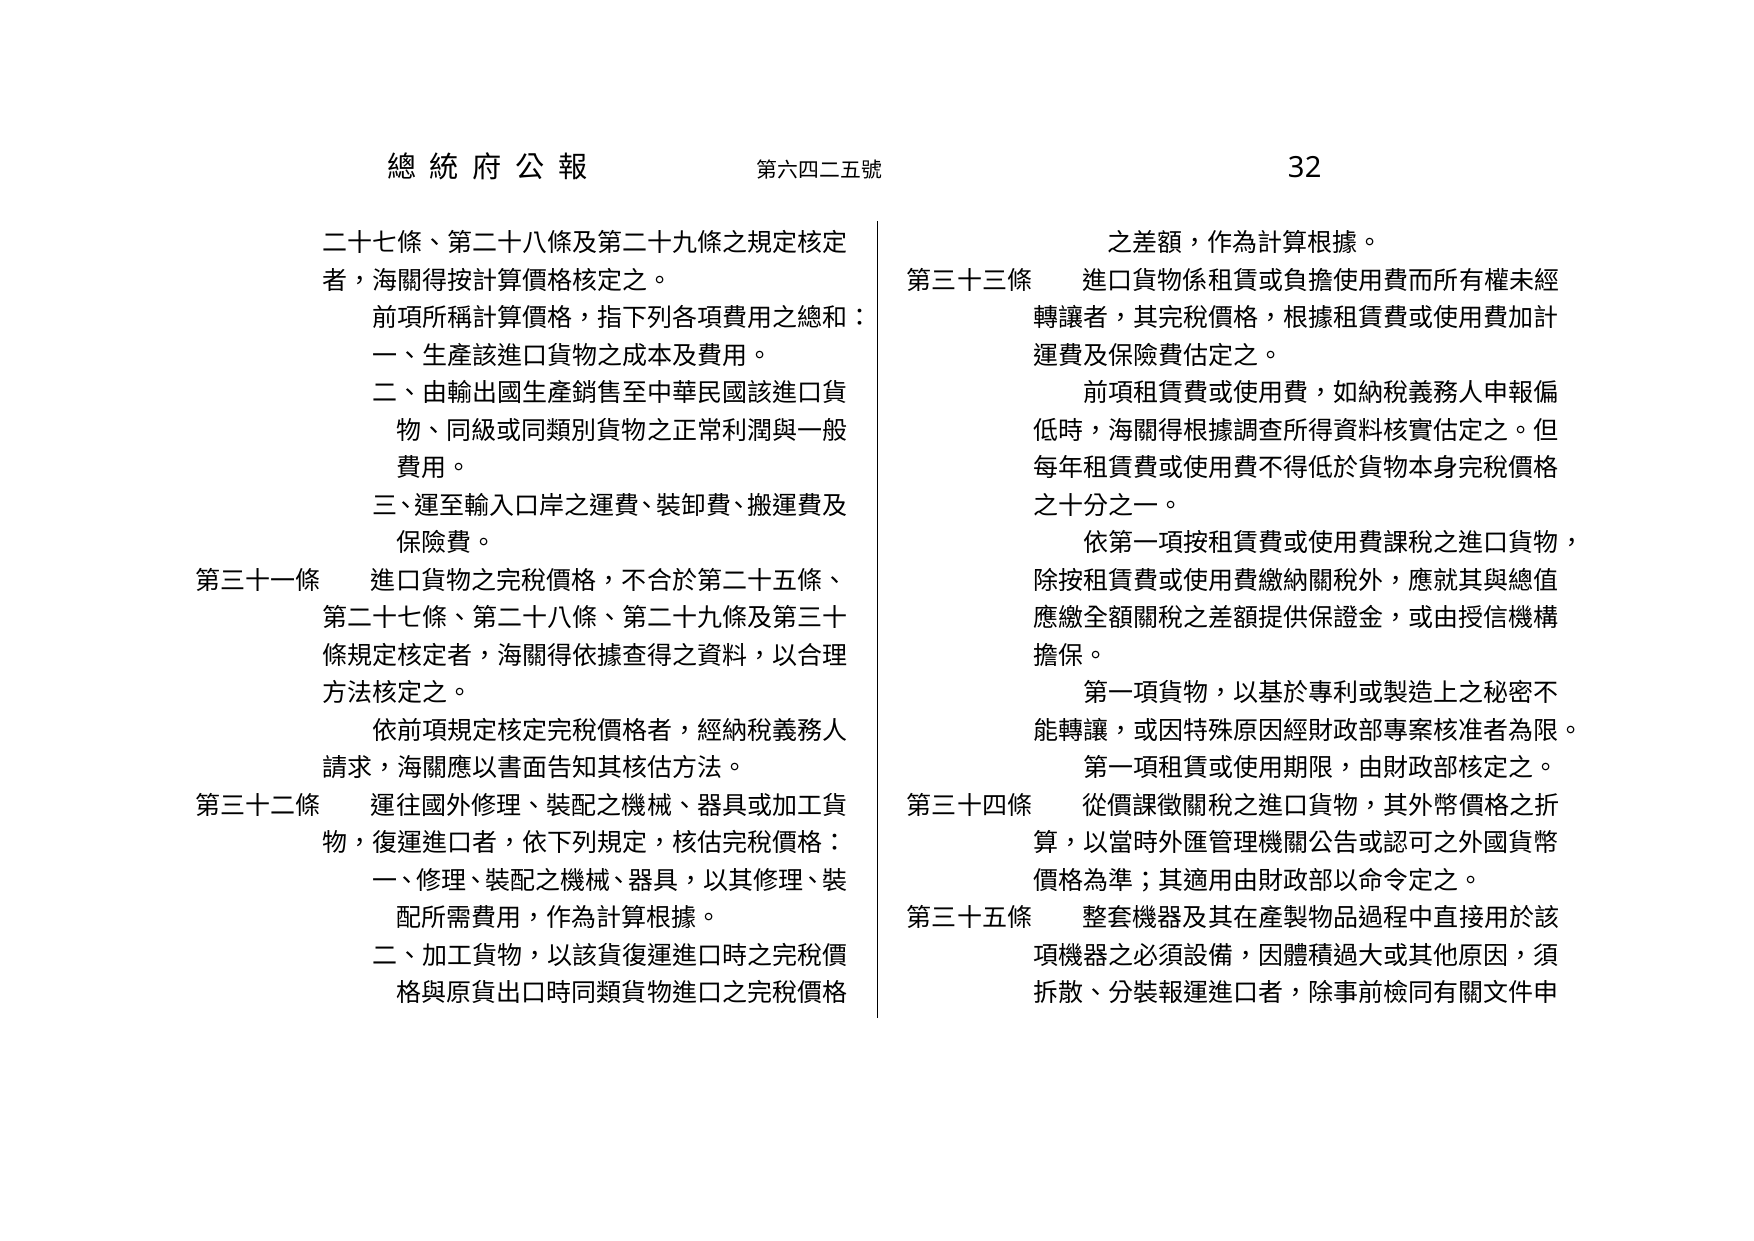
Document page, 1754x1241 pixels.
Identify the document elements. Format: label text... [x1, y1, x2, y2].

text 依前項規定核定完稅價格者，經納稅義務人請求，海關應以書面告知其核估方法。 [322, 709, 847, 784]
text 二、加工貨物，以該貨復運進口時之完稅價格與原貨出口時同類貨物進口之完稅價格 [372, 934, 847, 1009]
text 第一項貨物，以基於專利或製造上之秘密不能轉讓，或因特殊原因經財政部專案核准者為限。 [1033, 672, 1559, 747]
text 依第一項按租賃費或使用費課稅之進口貨物，除按租賃費或使用費繳納關稅外，應就其與總值應繳全額關稅之差額提供保證金，或由授信機構擔保。 [1033, 522, 1559, 672]
text 二十七條、第二十八條及第二十九條之規定核定者，海關得按計算價格核定之。 [195, 222, 847, 297]
text 前項所稱計算價格，指下列各項費用之總和： [322, 297, 847, 334]
text 第三十三條 進口貨物係租賃或負擔使用費而所有權未經轉讓者，其完稅價格，根據租賃費或使用費加計運費及保險費估定之。 [907, 259, 1559, 372]
text 第三十二條 運往國外修理、裝配之機械、器具或加工貨物，復運進口者，依下列規定，核估完稅價格： [195, 784, 847, 859]
text 第一項租賃或使用期限，由財政部核定之。 [1033, 747, 1559, 784]
text 一、修理、裝配之機械、器具，以其修理、裝配所需費用，作為計算根據。 [372, 859, 847, 934]
text 前項租賃費或使用費，如納稅義務人申報偏低時，海關得根據調查所得資料核實估定之。但每年租賃費或使用費不得低於貨物本身完稅價格之十分之一。 [1033, 372, 1559, 522]
text 第三十四條 從價課徵關稅之進口貨物，其外幣價格之折算，以當時外匯管理機關公告或認可之外國貨幣價格為準；其適用由財政部以命令定之。 [907, 784, 1559, 897]
text 第三十一條 進口貨物之完稅價格，不合於第二十五條、第二十七條、第二十八條、第二十九條及第三十條規定核定者，海關得依據查得之資料，以合理方法核定之。 [195, 559, 847, 709]
text 二、由輸出國生產銷售至中華民國該進口貨物、同級或同類別貨物之正常利潤與一般費用。 [372, 372, 847, 484]
text 一、生產該進口貨物之成本及費用。 [372, 334, 847, 372]
text 三、運至輸入口岸之運費、裝卸費、搬運費及保險費。 [372, 484, 847, 559]
text 之差額，作為計算根據。 [1084, 222, 1559, 259]
text 第三十五條 整套機器及其在產製物品過程中直接用於該項機器之必須設備，因體積過大或其他原因，須拆散、分裝報運進口者，除事前檢同有關文件申 [907, 897, 1559, 1009]
